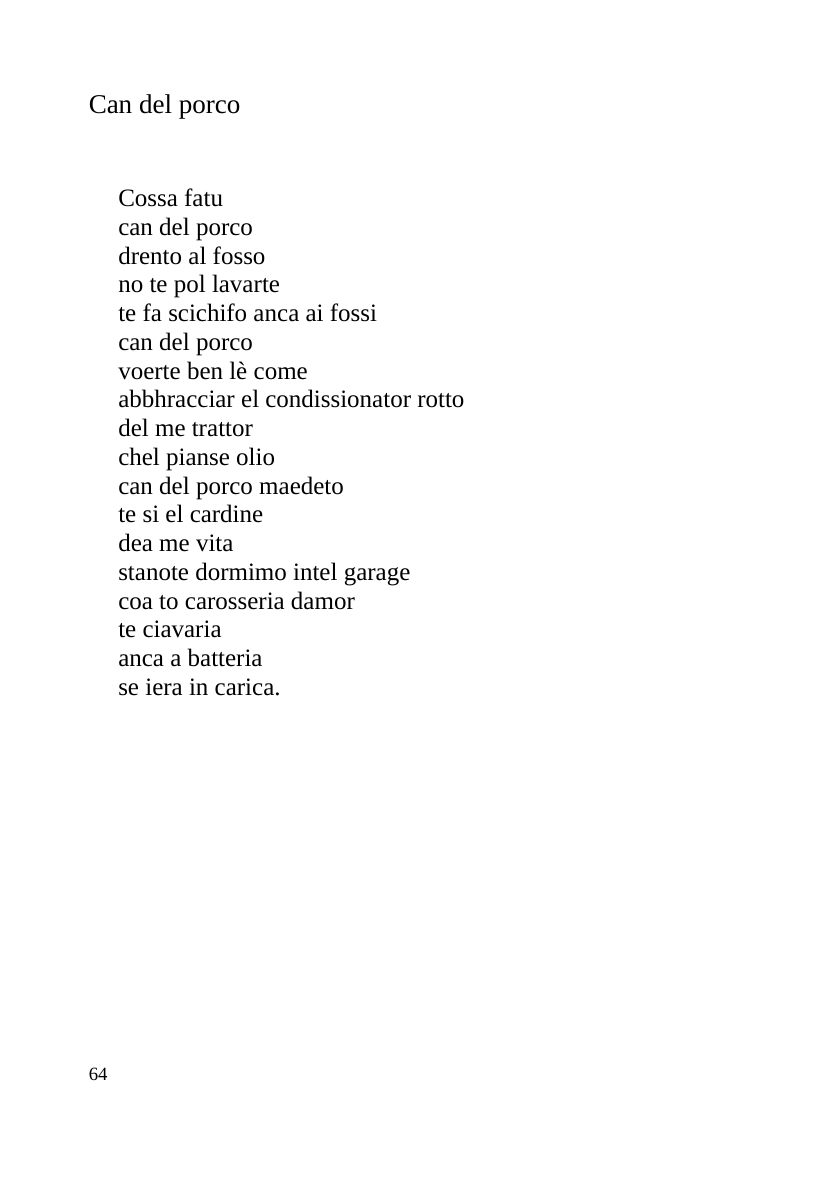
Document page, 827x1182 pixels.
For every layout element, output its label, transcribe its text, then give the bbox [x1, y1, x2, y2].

text dea me vita [88, 528, 738, 557]
text abbhracciar el condissionator rotto [88, 384, 738, 413]
text stanote dormimo intel garage [88, 557, 738, 586]
text voerte ben lè come [88, 356, 738, 384]
text drento al fosso [88, 241, 738, 269]
text anca a batteria [88, 643, 738, 672]
text te fa scichifo anca ai fossi [88, 298, 738, 327]
text no te pol lavarte [88, 269, 738, 298]
text te ciavaria [88, 614, 738, 643]
text can del porco maedeto [88, 471, 738, 499]
text coa to carosseria damor [88, 586, 738, 614]
text Cossa fatu [88, 183, 738, 212]
text Can del porco [88, 88, 738, 120]
text del me trattor [88, 413, 738, 442]
text se iera in carica. [88, 672, 738, 701]
text te si el cardine [88, 499, 738, 528]
text can del porco [88, 212, 738, 241]
text can del porco [88, 327, 738, 356]
text chel pianse olio [88, 442, 738, 471]
